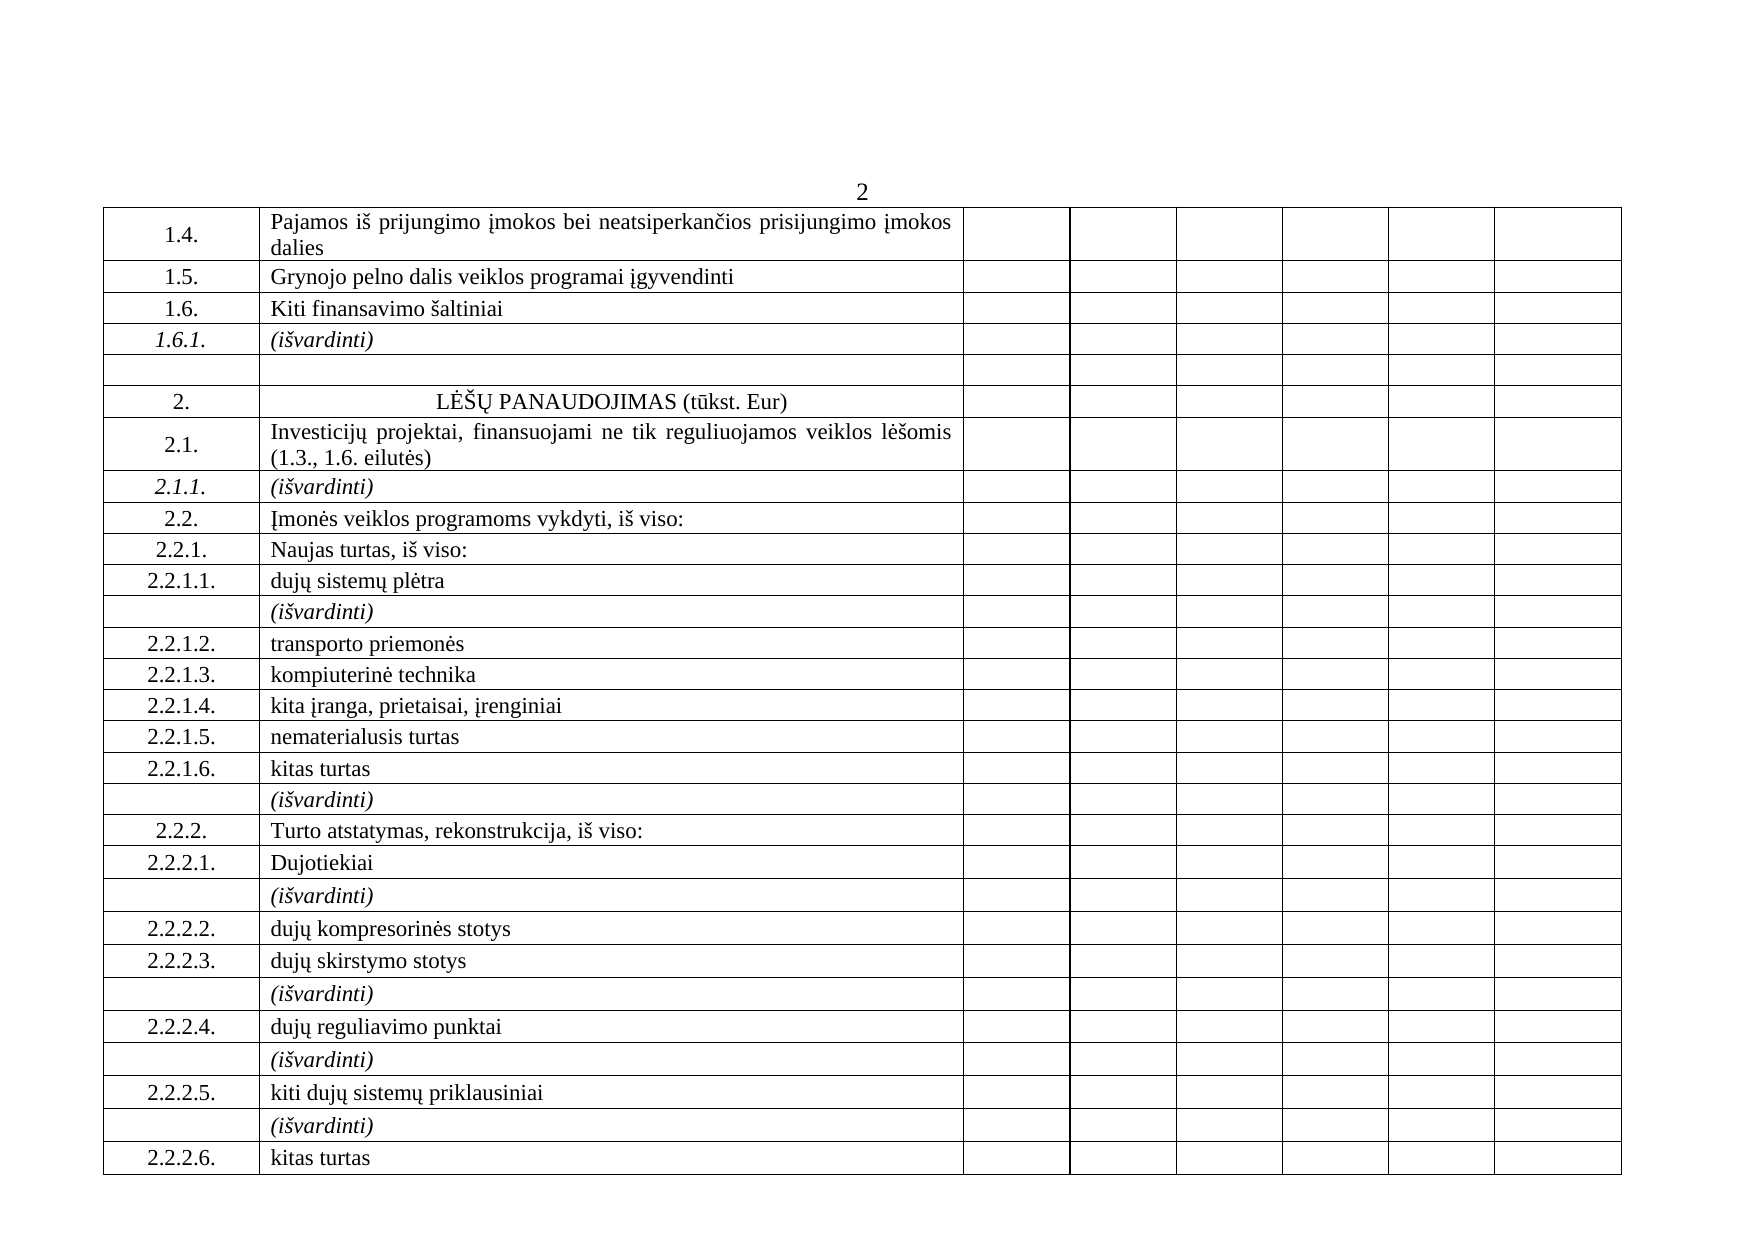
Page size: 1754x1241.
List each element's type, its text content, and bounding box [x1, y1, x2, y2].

table_cell [964, 471, 1069, 502]
table_cell [1177, 628, 1282, 658]
table_cell [1283, 208, 1388, 260]
table_cell [1389, 293, 1494, 323]
table_cell [1071, 659, 1176, 689]
table_cell [104, 879, 259, 911]
table_cell [1283, 628, 1388, 658]
table_cell [1389, 846, 1494, 878]
table_cell [1177, 355, 1282, 385]
table_cell [1177, 261, 1282, 292]
table_cell [1495, 978, 1621, 1009]
table_cell [1283, 355, 1388, 385]
table_cell [1389, 503, 1494, 533]
table_cell 2.2.2.3. [104, 945, 259, 977]
table_cell [964, 261, 1069, 292]
table_cell [1071, 1011, 1176, 1042]
table_cell [1389, 1043, 1494, 1075]
table_cell kompiuterinė technika [260, 659, 963, 689]
table_cell [1177, 471, 1282, 502]
table_cell [104, 596, 259, 627]
table_cell [104, 784, 259, 814]
table_cell 2.2.2. [104, 815, 259, 845]
table_cell [1177, 753, 1282, 783]
table_cell [964, 208, 1069, 260]
table_cell [1389, 1076, 1494, 1108]
table_cell [964, 565, 1069, 595]
table_cell [1495, 912, 1621, 944]
table_cell [1495, 471, 1621, 502]
table_cell [964, 912, 1069, 944]
table_cell dujų skirstymo stotys [260, 945, 963, 977]
table_cell [1177, 1011, 1282, 1042]
table_cell [1071, 293, 1176, 323]
table_cell [1177, 324, 1282, 354]
table_cell [104, 1109, 259, 1141]
table_cell [1283, 945, 1388, 977]
table_cell Įmonės veiklos programoms vykdyti, iš viso: [260, 503, 963, 533]
table_cell [1283, 324, 1388, 354]
table_cell [1283, 565, 1388, 595]
table_cell [1495, 565, 1621, 595]
table_cell [1389, 815, 1494, 845]
table_cell [1071, 1043, 1176, 1075]
table_cell [1177, 534, 1282, 564]
table_cell dujų reguliavimo punktai [260, 1011, 963, 1042]
table_cell [1071, 565, 1176, 595]
table_cell [1389, 659, 1494, 689]
table_cell [1177, 784, 1282, 814]
table_cell [1071, 815, 1176, 845]
table_cell [1283, 721, 1388, 752]
table_cell [1495, 659, 1621, 689]
table_cell [964, 784, 1069, 814]
table_cell [1283, 386, 1388, 417]
table_cell [964, 534, 1069, 564]
table_cell [964, 659, 1069, 689]
table_cell [1071, 753, 1176, 783]
table_cell transporto priemonės [260, 628, 963, 658]
table_cell [1071, 503, 1176, 533]
table_cell [1389, 355, 1494, 385]
table_cell [1071, 418, 1176, 470]
table_cell [1495, 846, 1621, 878]
table_cell [1495, 503, 1621, 533]
table_cell Turto atstatymas, rekonstrukcija, iš viso: [260, 815, 963, 845]
table_cell [1495, 945, 1621, 977]
table_cell [1177, 418, 1282, 470]
table_cell [964, 628, 1069, 658]
table_cell 2.2.1.4. [104, 690, 259, 720]
table_cell [1071, 1142, 1176, 1173]
table_cell [1283, 753, 1388, 783]
table_cell [1071, 534, 1176, 564]
table_cell [1495, 1076, 1621, 1108]
table_cell kita įranga, prietaisai, įrenginiai [260, 690, 963, 720]
table_cell 1.6.1. [104, 324, 259, 354]
table_cell [1283, 261, 1388, 292]
table_cell [1389, 628, 1494, 658]
table_cell [1389, 534, 1494, 564]
table_cell [964, 815, 1069, 845]
table_cell [1495, 418, 1621, 470]
table_cell [964, 690, 1069, 720]
table_cell [1495, 293, 1621, 323]
table_cell [964, 596, 1069, 627]
table_cell [964, 355, 1069, 385]
table_cell [1283, 418, 1388, 470]
table_cell [1389, 784, 1494, 814]
table_cell [1389, 753, 1494, 783]
table_cell 1.4. [104, 208, 259, 260]
table_cell [1071, 690, 1176, 720]
table_cell [964, 386, 1069, 417]
table_cell dujų kompresorinės stotys [260, 912, 963, 944]
table_cell 2.2.2.5. [104, 1076, 259, 1108]
table_cell [964, 1043, 1069, 1075]
table_cell [964, 503, 1069, 533]
table_cell [1495, 1011, 1621, 1042]
table_cell [1389, 1109, 1494, 1141]
table_cell [1283, 1076, 1388, 1108]
table_cell [1495, 784, 1621, 814]
table_cell [1389, 471, 1494, 502]
table_cell (išvardinti) [260, 596, 963, 627]
table_cell [1177, 721, 1282, 752]
table_cell [1495, 596, 1621, 627]
table_cell [1389, 208, 1494, 260]
table_cell [1495, 753, 1621, 783]
table_cell (išvardinti) [260, 471, 963, 502]
table_cell [1177, 565, 1282, 595]
table_cell 2.2.1.3. [104, 659, 259, 689]
table_cell [964, 846, 1069, 878]
table_cell [1495, 1043, 1621, 1075]
table_cell [104, 355, 259, 385]
table_cell [104, 1043, 259, 1075]
table_cell [964, 879, 1069, 911]
table_cell [1389, 945, 1494, 977]
table_cell [1495, 1142, 1621, 1173]
table_cell [1177, 815, 1282, 845]
table_cell [1283, 978, 1388, 1009]
table_cell [1283, 912, 1388, 944]
table_cell [1283, 784, 1388, 814]
table_cell 2.2.2.1. [104, 846, 259, 878]
table_cell (išvardinti) [260, 1109, 963, 1141]
table_cell [1177, 1076, 1282, 1108]
table_cell [964, 1142, 1069, 1173]
table_cell [1071, 471, 1176, 502]
table_cell [964, 978, 1069, 1009]
table_cell [1177, 1043, 1282, 1075]
table_cell [964, 753, 1069, 783]
table_cell [1283, 596, 1388, 627]
table_cell [1495, 355, 1621, 385]
table_cell 2.2.1.5. [104, 721, 259, 752]
table_cell [1283, 659, 1388, 689]
table_cell [1071, 1109, 1176, 1141]
table_cell [1071, 355, 1176, 385]
table_cell 1.6. [104, 293, 259, 323]
table_cell [1177, 978, 1282, 1009]
table_cell kitas turtas [260, 753, 963, 783]
table_cell [964, 945, 1069, 977]
table_cell [1389, 721, 1494, 752]
table_cell (išvardinti) [260, 879, 963, 911]
table_cell [1389, 912, 1494, 944]
table_cell 2.1. [104, 418, 259, 470]
table_cell [260, 355, 963, 385]
table_cell [1071, 784, 1176, 814]
table_cell 2.2.1.2. [104, 628, 259, 658]
table_cell [1177, 1109, 1282, 1141]
table_cell [1071, 324, 1176, 354]
table_cell [964, 324, 1069, 354]
table_cell [1495, 261, 1621, 292]
table_cell [1071, 721, 1176, 752]
table_cell LĖŠŲ PANAUDOJIMAS (tūkst. Eur) [260, 386, 963, 417]
table_cell [1071, 879, 1176, 911]
table_cell Dujotiekiai [260, 846, 963, 878]
table_cell [1177, 690, 1282, 720]
table_cell 2.2.2.4. [104, 1011, 259, 1042]
table_cell [1389, 1142, 1494, 1173]
table_cell [1495, 690, 1621, 720]
table_cell [1071, 208, 1176, 260]
table_cell [964, 293, 1069, 323]
table_cell [1389, 386, 1494, 417]
table_cell [1177, 293, 1282, 323]
table_cell [1495, 534, 1621, 564]
table_cell [1389, 1011, 1494, 1042]
table_cell [104, 978, 259, 1009]
table_cell kitas turtas [260, 1142, 963, 1173]
table_cell [1389, 596, 1494, 627]
table_cell [1177, 386, 1282, 417]
table_cell 2.2.1. [104, 534, 259, 564]
table_cell [1177, 879, 1282, 911]
table_cell [1283, 1043, 1388, 1075]
table_cell [1071, 261, 1176, 292]
table_cell [1177, 1142, 1282, 1173]
table_cell [1495, 324, 1621, 354]
table_cell Kiti finansavimo šaltiniai [260, 293, 963, 323]
table_cell [964, 418, 1069, 470]
table_cell [1177, 208, 1282, 260]
table_cell [964, 1109, 1069, 1141]
table_cell Naujas turtas, iš viso: [260, 534, 963, 564]
table_cell [1389, 418, 1494, 470]
table_cell (išvardinti) [260, 324, 963, 354]
table_cell [1389, 978, 1494, 1009]
table_cell [1389, 261, 1494, 292]
table_cell [1177, 846, 1282, 878]
table_cell (išvardinti) [260, 1043, 963, 1075]
table_cell [1389, 565, 1494, 595]
table_cell [1283, 534, 1388, 564]
table_cell dujų sistemų plėtra [260, 565, 963, 595]
table_cell [1389, 879, 1494, 911]
table_cell [1071, 596, 1176, 627]
table_cell [1495, 1109, 1621, 1141]
table_cell (išvardinti) [260, 784, 963, 814]
table_cell [1071, 912, 1176, 944]
table_cell [1283, 879, 1388, 911]
table_cell [1283, 471, 1388, 502]
table_cell [1283, 690, 1388, 720]
table_cell 2.2.1.6. [104, 753, 259, 783]
table_cell (išvardinti) [260, 978, 963, 1009]
table_cell [1071, 846, 1176, 878]
table_cell [964, 721, 1069, 752]
table_cell 2.1.1. [104, 471, 259, 502]
table_cell [1389, 324, 1494, 354]
table_cell [1495, 386, 1621, 417]
table_cell [1071, 978, 1176, 1009]
table_cell 2.2.2.2. [104, 912, 259, 944]
table_cell [1495, 721, 1621, 752]
table_cell [1495, 879, 1621, 911]
table_cell [1283, 815, 1388, 845]
table_cell nematerialusis turtas [260, 721, 963, 752]
table_cell [1283, 1011, 1388, 1042]
table_cell [1283, 846, 1388, 878]
table_cell Investicijų projektai, finansuojami ne tik reguliuojamos veiklos lėšomis (1.3., 1.6. eilutės) [260, 418, 963, 470]
table_cell [1177, 596, 1282, 627]
table_cell [1495, 208, 1621, 260]
table_cell 1.5. [104, 261, 259, 292]
table_cell 2. [104, 386, 259, 417]
table_cell [1495, 815, 1621, 845]
table_cell [1283, 1142, 1388, 1173]
table_cell [1071, 1076, 1176, 1108]
table_cell [1071, 945, 1176, 977]
table_cell Grynojo pelno dalis veiklos programai įgyvendinti [260, 261, 963, 292]
table_cell [964, 1011, 1069, 1042]
table_cell [1495, 628, 1621, 658]
table_cell [1071, 628, 1176, 658]
table_cell [1177, 503, 1282, 533]
table_cell [1177, 912, 1282, 944]
table_cell [1071, 386, 1176, 417]
table_cell [1283, 1109, 1388, 1141]
table_cell 2.2.2.6. [104, 1142, 259, 1173]
table_cell [1177, 945, 1282, 977]
table_cell [1283, 503, 1388, 533]
table_cell [1177, 659, 1282, 689]
table_cell [1283, 293, 1388, 323]
table_cell Pajamos iš prijungimo įmokos bei neatsiperkančios prisijungimo įmokos dalies [260, 208, 963, 260]
table_cell [1389, 690, 1494, 720]
table_cell 2.2. [104, 503, 259, 533]
table_cell 2.2.1.1. [104, 565, 259, 595]
table_cell [964, 1076, 1069, 1108]
table_cell kiti dujų sistemų priklausiniai [260, 1076, 963, 1108]
